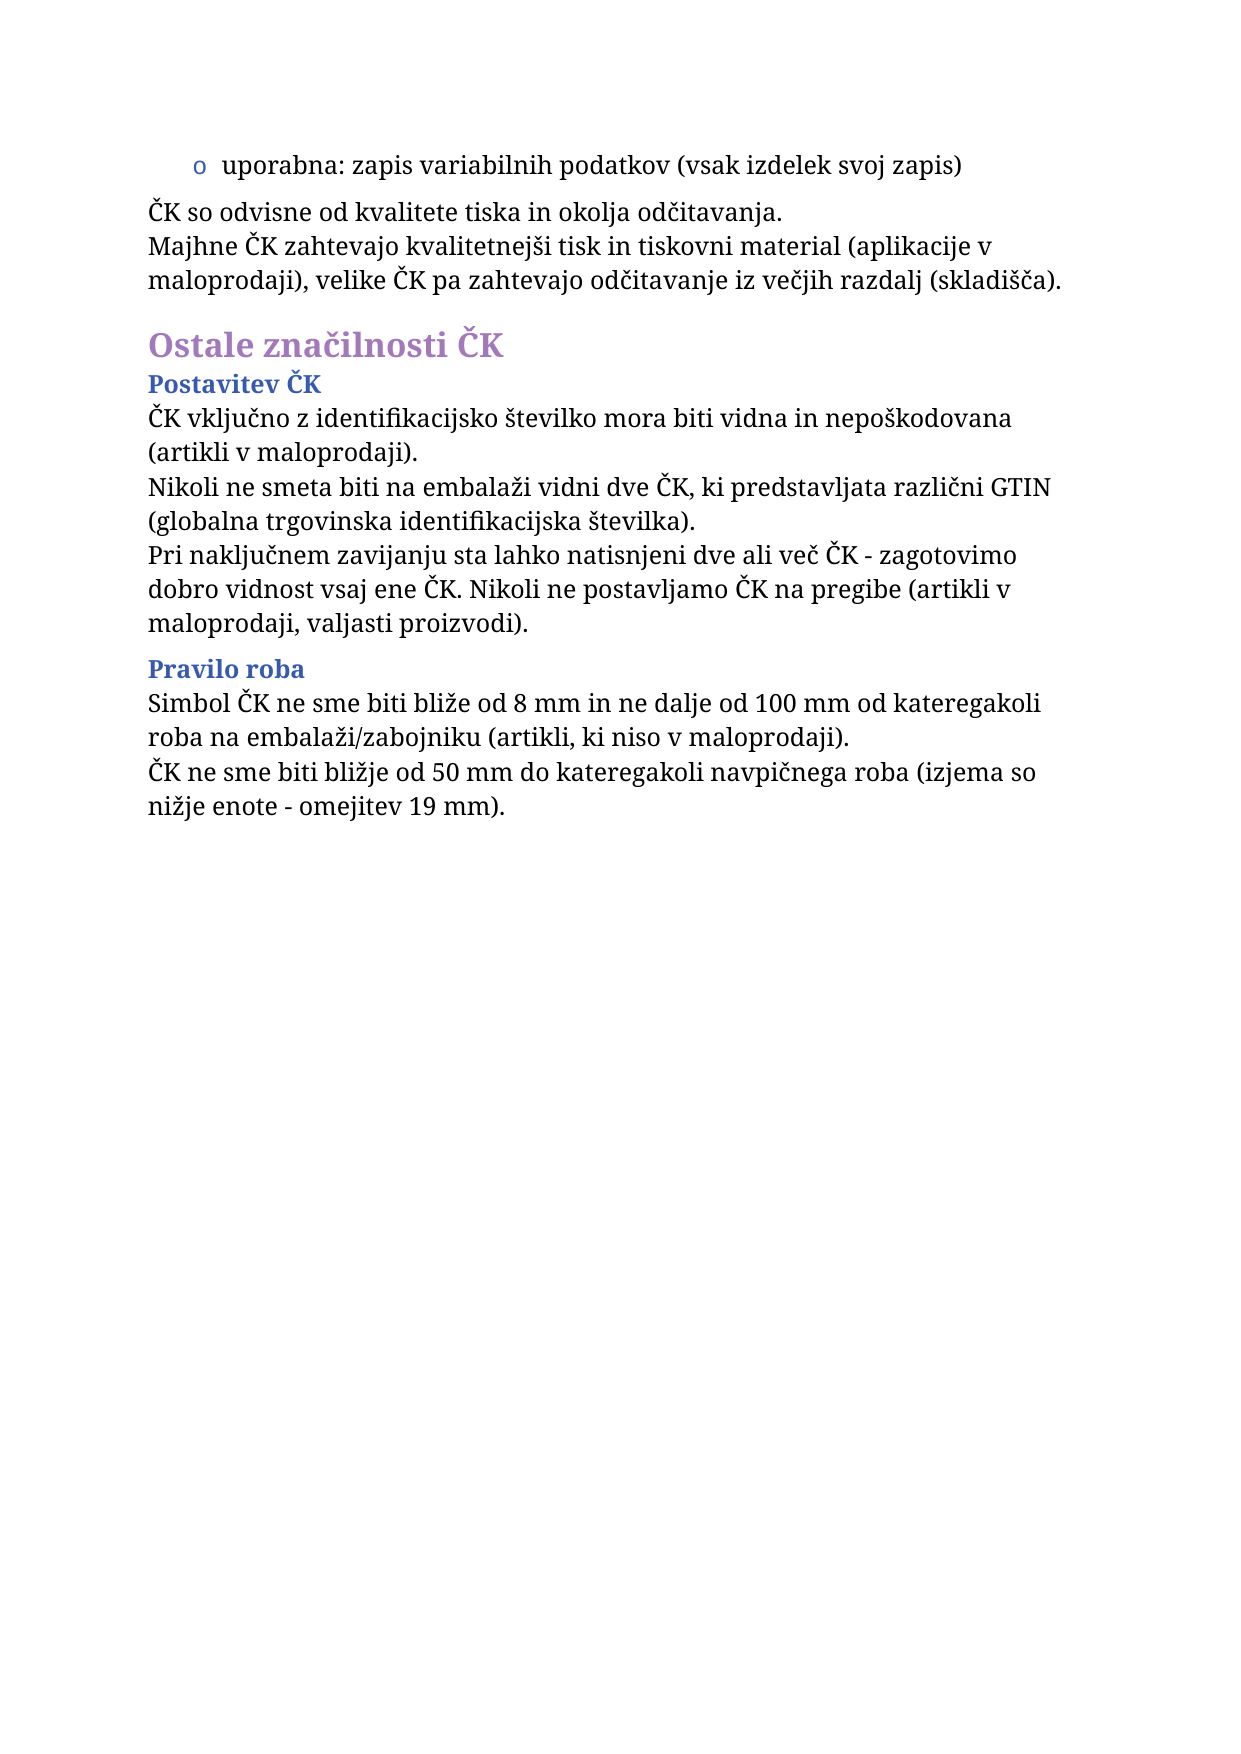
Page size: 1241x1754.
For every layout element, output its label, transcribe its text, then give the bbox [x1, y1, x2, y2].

text Pravilo roba Simbol ČK ne sme biti bliže od 8 mm in ne dalje od 100 mm od kateregakoli roba na embalaži/zabojniku (artikli, ki niso v maloprodaji). ČK ne sme biti bližje od 50 mm do kateregakoli navpičnega roba (izjema so nižje enote - omejitev 19 mm). [148, 652, 1093, 822]
text Postavitev ČK ČK vključno z identifikacijsko številko mora biti vidna in nepoškodovana (artikli v maloprodaji). Nikoli ne smeta biti na embalaži vidni dve ČK, ki predstavljata različni GTIN (globalna trgovinska identifikacijska številka). Pri naključnem zavijanju sta lahko natisnjeni dve ali več ČK - zagotovimo dobro vidnost vsaj ene ČK. Nikoli ne postavljamo ČK na pregibe (artikli v maloprodaji, valjasti proizvodi). [148, 367, 1093, 639]
text ČK so odvisne od kvalitete tiska in okolja odčitavanja. Majhne ČK zahtevajo kvalitetnejši tisk in tiskovni material (aplikacije v maloprodaji), velike ČK pa zahtevajo odčitavanje iz večjih razdalj (skladišča). [148, 194, 1093, 297]
list uporabna: zapis variabilnih podatkov (vsak izdelek svoj zapis) [192, 148, 1093, 182]
subtitle Ostale značilnosti ČK [148, 322, 1093, 367]
